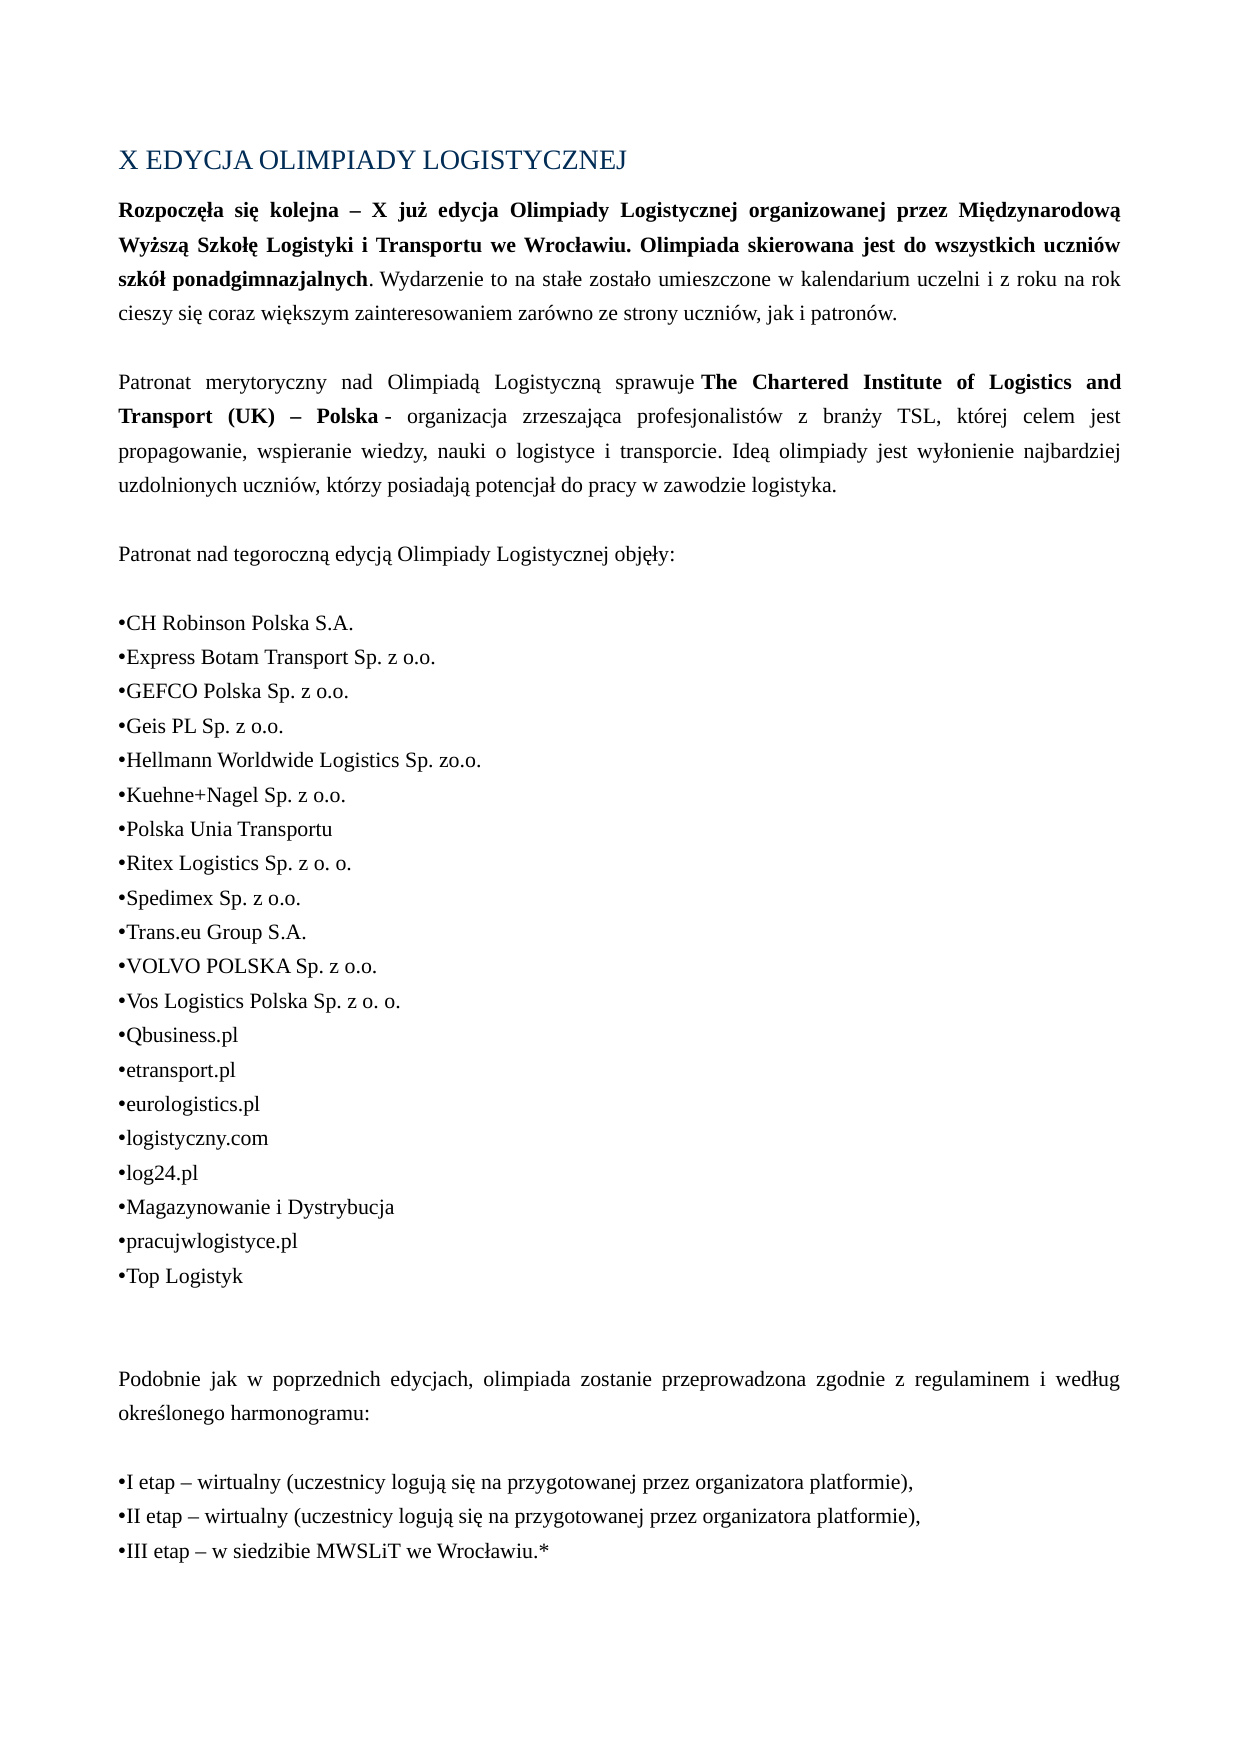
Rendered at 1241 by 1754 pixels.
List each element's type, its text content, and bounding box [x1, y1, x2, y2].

list log24.pl [118, 1151, 1122, 1185]
text Patronat merytoryczny nad Olimpiadą Logistyczną sprawuje The Chartered Institute of Logistics and Transport (UK) – Polska - organizacja zrzeszająca profesjonalistów z branży TSL, której celem jest propagowanie, wspieranie wiedzy, nauki o logistyce i transporcie. Ideą olimpiady jest wyłonienie najbardziej uzdolnionych uczniów, którzy posiadają potencjał do pracy w zawodzie logistyka. [118, 360, 1122, 497]
list eurologistics.pl [118, 1082, 1122, 1116]
list Hellmann Worldwide Logistics Sp. zo.o. [118, 738, 1122, 772]
text Patronat nad tegoroczną edycją Olimpiady Logistycznej objęły: [118, 532, 1122, 566]
list etransport.pl [118, 1047, 1122, 1082]
list Qbusiness.pl [118, 1013, 1122, 1047]
list logistyczny.com [118, 1116, 1122, 1151]
list Trans.eu Group S.A. [118, 910, 1122, 944]
list Vos Logistics Polska Sp. z o. o. [118, 979, 1122, 1013]
list GEFCO Polska Sp. z o.o. [118, 669, 1122, 704]
list Magazynowanie i Dystrybucja [118, 1185, 1122, 1219]
list Top Logistyk [118, 1254, 1122, 1288]
list III etap – w siedzibie MWSLiT we Wrocławiu.* [118, 1529, 1122, 1563]
list CH Robinson Polska S.A. [118, 601, 1122, 635]
text Podobnie jak w poprzednich edycjach, olimpiada zostanie przeprowadzona zgodnie z regulaminem i według określonego harmonogramu: [118, 1357, 1122, 1426]
list Express Botam Transport Sp. z o.o. [118, 635, 1122, 669]
list Ritex Logistics Sp. z o. o. [118, 841, 1122, 876]
list II etap – wirtualny (uczestnicy logują się na przygotowanej przez organizatora platformie), [118, 1494, 1122, 1529]
list Kuehne+Nagel Sp. z o.o. [118, 772, 1122, 807]
list pracujwlogistyce.pl [118, 1219, 1122, 1254]
subtitle X EDYCJA OLIMPIADY LOGISTYCZNEJ [118, 143, 1122, 176]
list Spedimex Sp. z o.o. [118, 876, 1122, 910]
text Rozpoczęła się kolejna – X już edycja Olimpiady Logistycznej organizowanej przez Międzynarodową Wyższą Szkołę Logistyki i Transportu we Wrocławiu. Olimpiada skierowana jest do wszystkich uczniów szkół ponadgimnazjalnych. Wydarzenie to na stałe zostało umieszczone w kalendarium uczelni i z roku na rok cieszy się coraz większym zainteresowaniem zarówno ze strony uczniów, jak i patronów. [118, 188, 1122, 326]
list Polska Unia Transportu [118, 807, 1122, 841]
list I etap – wirtualny (uczestnicy logują się na przygotowanej przez organizatora platformie), [118, 1460, 1122, 1494]
list VOLVO POLSKA Sp. z o.o. [118, 944, 1122, 979]
list Geis PL Sp. z o.o. [118, 704, 1122, 738]
